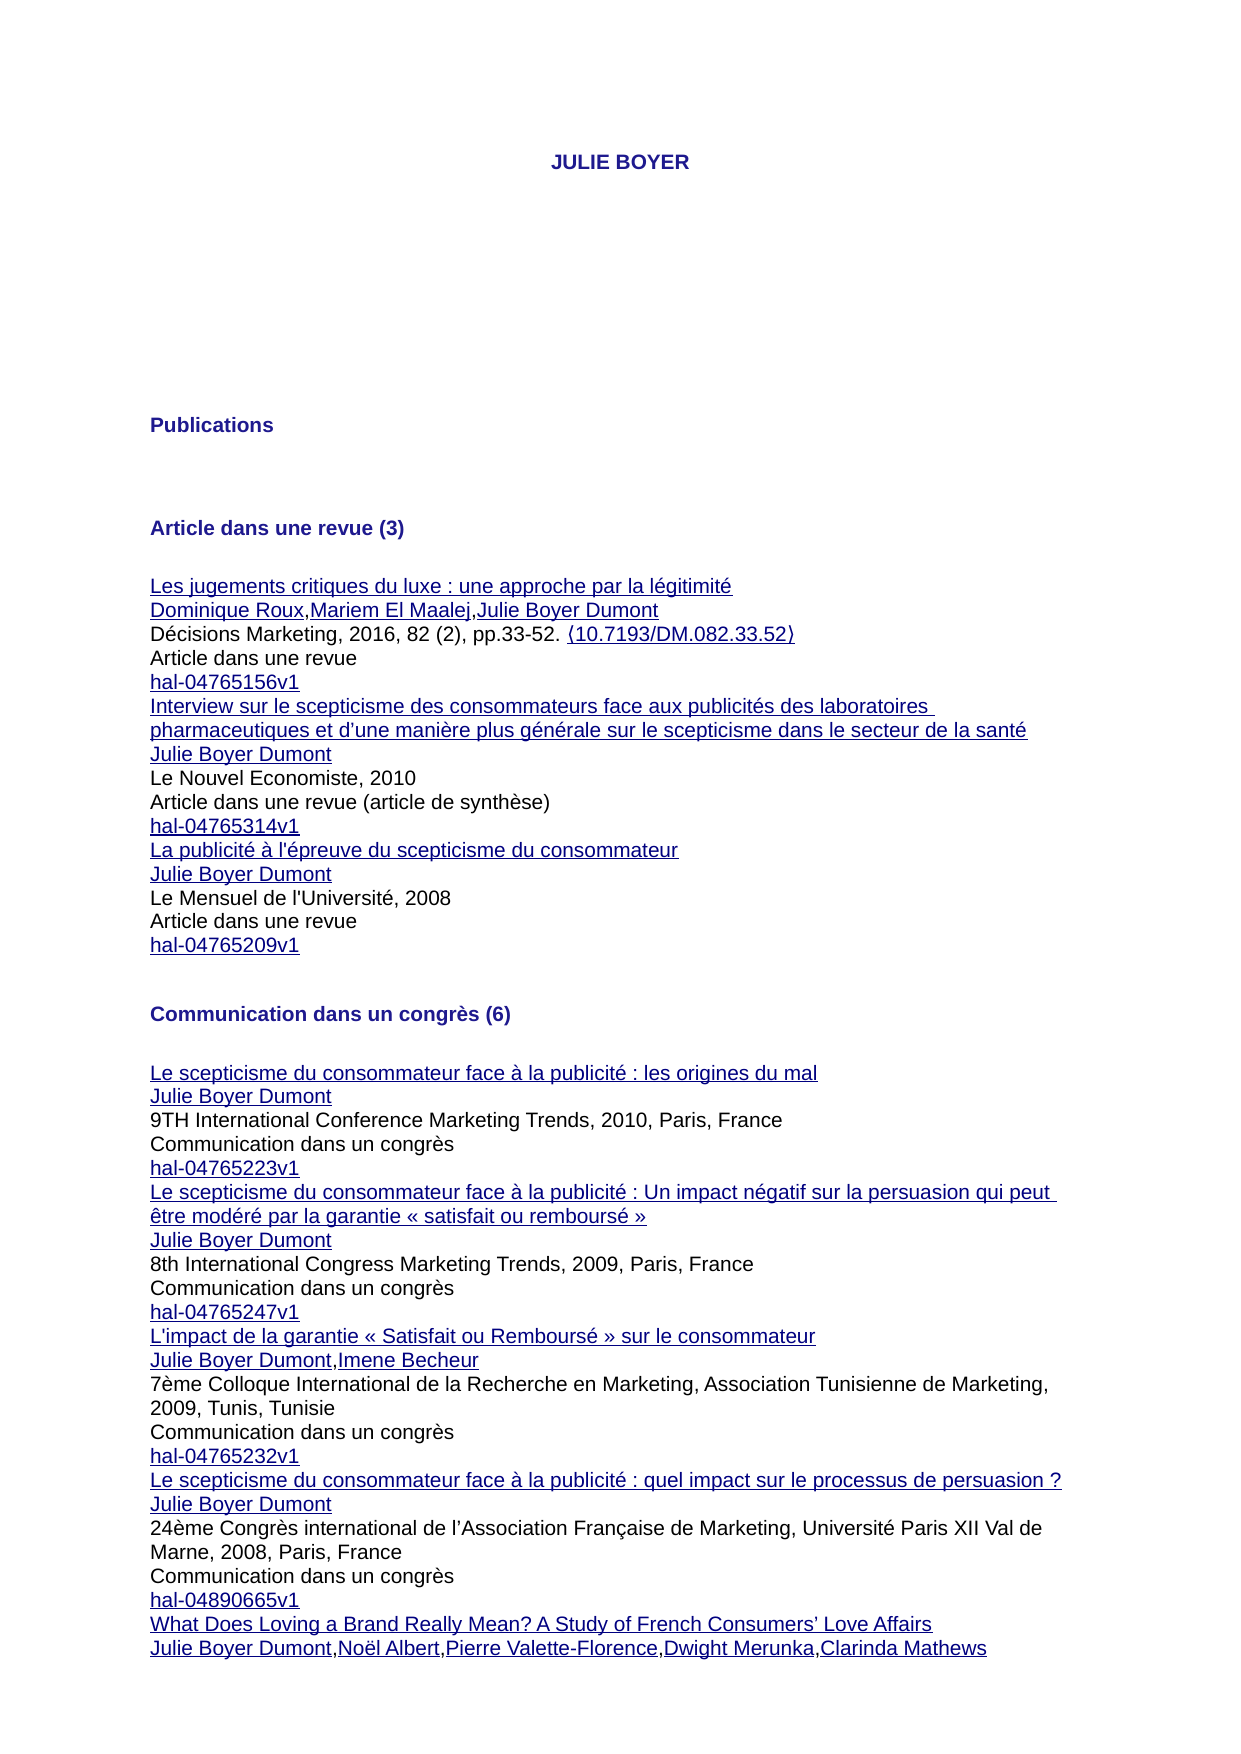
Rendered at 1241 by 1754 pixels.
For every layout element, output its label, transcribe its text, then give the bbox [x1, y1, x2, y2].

table_header Le scepticisme du consommateur face à la publicité : les origines du mal Julie Boyer Dumont 9TH International Conference Marketing Trends, 2010, Paris, France Communication dans un congrès hal-04765223v1 [150, 1060, 1090, 1180]
table_cell Le scepticisme du consommateur face à la publicité : quel impact sur le processus de persuasion ? Julie Boyer Dumont 24ème Congrès international de l’Association Française de Marketing, Université Paris XII Val de Marne, 2008, Paris, France Communication dans un congrès hal-04890665v1 [150, 1468, 1090, 1611]
table_header Les jugements critiques du luxe : une approche par la légitimité Dominique Roux,Mariem El Maalej,Julie Boyer Dumont Décisions Marketing, 2016, 82 (2), pp.33-52. ⟨10.7193/DM.082.33.52⟩ Article dans une revue hal-04765156v1 [150, 574, 1090, 694]
table_cell L'impact de la garantie « Satisfait ou Remboursé » sur le consommateur Julie Boyer Dumont,Imene Becheur 7ème Colloque International de la Recherche en Marketing, Association Tunisienne de Marketing, 2009, Tunis, Tunisie Communication dans un congrès hal-04765232v1 [150, 1324, 1090, 1468]
table_cell La publicité à l'épreuve du scepticisme du consommateur Julie Boyer Dumont Le Mensuel de l'Université, 2008 Article dans une revue hal-04765209v1 [150, 838, 1090, 957]
subtitle Article dans une revue (3) [150, 516, 1090, 539]
table_cell Le scepticisme du consommateur face à la publicité : Un impact négatif sur la persuasion qui peut être modéré par la garantie « satisfait ou remboursé » Julie Boyer Dumont 8th International Congress Marketing Trends, 2009, Paris, France Communication dans un congrès hal-04765247v1 [150, 1180, 1090, 1324]
subtitle JULIE BOYER [150, 150, 1090, 174]
subtitle Communication dans un congrès (6) [150, 1002, 1090, 1026]
table_cell What Does Loving a Brand Really Mean? A Study of French Consumers’ Love Affairs Julie Boyer Dumont,Noël Albert,Pierre Valette-Florence,Dwight Merunka,Clarinda Mathews [150, 1611, 1090, 1659]
table_cell Interview sur le scepticisme des consommateurs face aux publicités des laboratoires pharmaceutiques et d’une manière plus générale sur le scepticisme dans le secteur de la santé Julie Boyer Dumont Le Nouvel Economiste, 2010 Article dans une revue (article de synthèse) hal-04765314v1 [150, 694, 1090, 837]
subtitle Publications [150, 412, 1090, 436]
